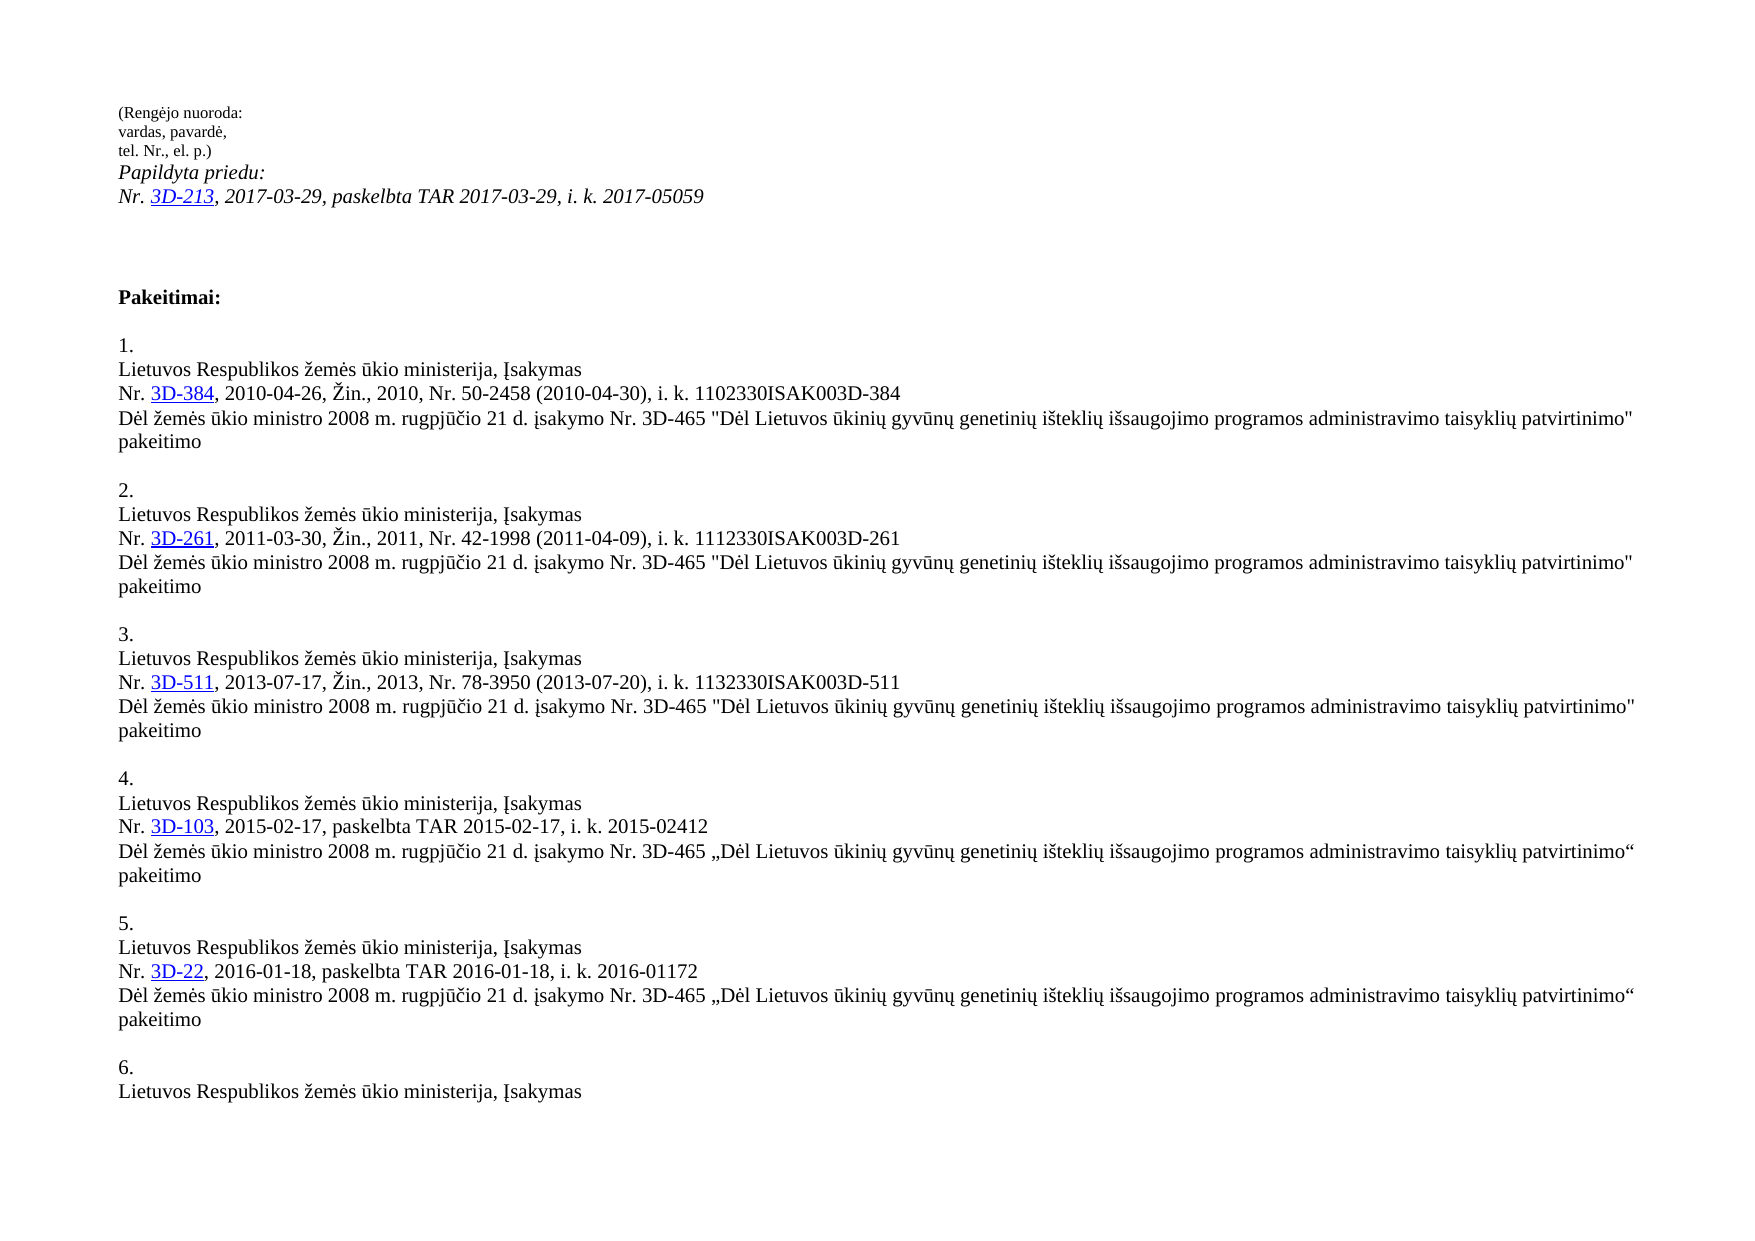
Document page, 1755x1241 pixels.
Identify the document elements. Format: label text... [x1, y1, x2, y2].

text Nr. 3D-261, 2011-03-30, Žin., 2011, Nr. 42-1998 (2011-04-09), i. k. 1112330ISAK003D-261 [118, 526, 1636, 550]
text 3. [118, 622, 1636, 646]
text 6. [118, 1055, 1636, 1079]
text 4. [118, 766, 1636, 790]
text Lietuvos Respublikos žemės ūkio ministerija, Įsakymas [118, 646, 1636, 670]
text 1. [118, 333, 1636, 357]
text Lietuvos Respublikos žemės ūkio ministerija, Įsakymas [118, 790, 1636, 814]
text Dėl žemės ūkio ministro 2008 m. rugpjūčio 21 d. įsakymo Nr. 3D-465 "Dėl Lietuvos ūkinių gyvūnų genetinių išteklių išsaugojimo programos administravimo taisyklių patvirtinimo" pakeitimo [118, 694, 1636, 742]
text 2. [118, 478, 1636, 502]
text 5. [118, 911, 1636, 935]
text Lietuvos Respublikos žemės ūkio ministerija, Įsakymas [118, 502, 1636, 526]
text Dėl žemės ūkio ministro 2008 m. rugpjūčio 21 d. įsakymo Nr. 3D-465 "Dėl Lietuvos ūkinių gyvūnų genetinių išteklių išsaugojimo programos administravimo taisyklių patvirtinimo" pakeitimo [118, 405, 1636, 453]
text Nr. 3D-22, 2016-01-18, paskelbta TAR 2016-01-18, i. k. 2016-01172 [118, 959, 1636, 983]
text Dėl žemės ūkio ministro 2008 m. rugpjūčio 21 d. įsakymo Nr. 3D-465 „Dėl Lietuvos ūkinių gyvūnų genetinių išteklių išsaugojimo programos administravimo taisyklių patvirtinimo“ pakeitimo [118, 838, 1636, 887]
text tel. Nr., el. p.) [118, 141, 1636, 160]
text Dėl žemės ūkio ministro 2008 m. rugpjūčio 21 d. įsakymo Nr. 3D-465 „Dėl Lietuvos ūkinių gyvūnų genetinių išteklių išsaugojimo programos administravimo taisyklių patvirtinimo“ pakeitimo [118, 983, 1636, 1031]
text Nr. 3D-213, 2017-03-29, paskelbta TAR 2017-03-29, i. k. 2017-05059 [118, 184, 1636, 208]
text Lietuvos Respublikos žemės ūkio ministerija, Įsakymas [118, 357, 1636, 381]
text vardas, pavardė, [118, 122, 1636, 141]
text Nr. 3D-511, 2013-07-17, Žin., 2013, Nr. 78-3950 (2013-07-20), i. k. 1132330ISAK003D-511 [118, 670, 1636, 694]
text (Rengėjo nuoroda: [118, 103, 1636, 122]
text Dėl žemės ūkio ministro 2008 m. rugpjūčio 21 d. įsakymo Nr. 3D-465 "Dėl Lietuvos ūkinių gyvūnų genetinių išteklių išsaugojimo programos administravimo taisyklių patvirtinimo" pakeitimo [118, 550, 1636, 598]
text Lietuvos Respublikos žemės ūkio ministerija, Įsakymas [118, 1079, 1636, 1103]
text Lietuvos Respublikos žemės ūkio ministerija, Įsakymas [118, 935, 1636, 959]
text Pakeitimai: [118, 285, 1636, 309]
text Nr. 3D-384, 2010-04-26, Žin., 2010, Nr. 50-2458 (2010-04-30), i. k. 1102330ISAK003D-384 [118, 381, 1636, 405]
text Papildyta priedu: [118, 160, 1636, 184]
text Nr. 3D-103, 2015-02-17, paskelbta TAR 2015-02-17, i. k. 2015-02412 [118, 814, 1636, 838]
